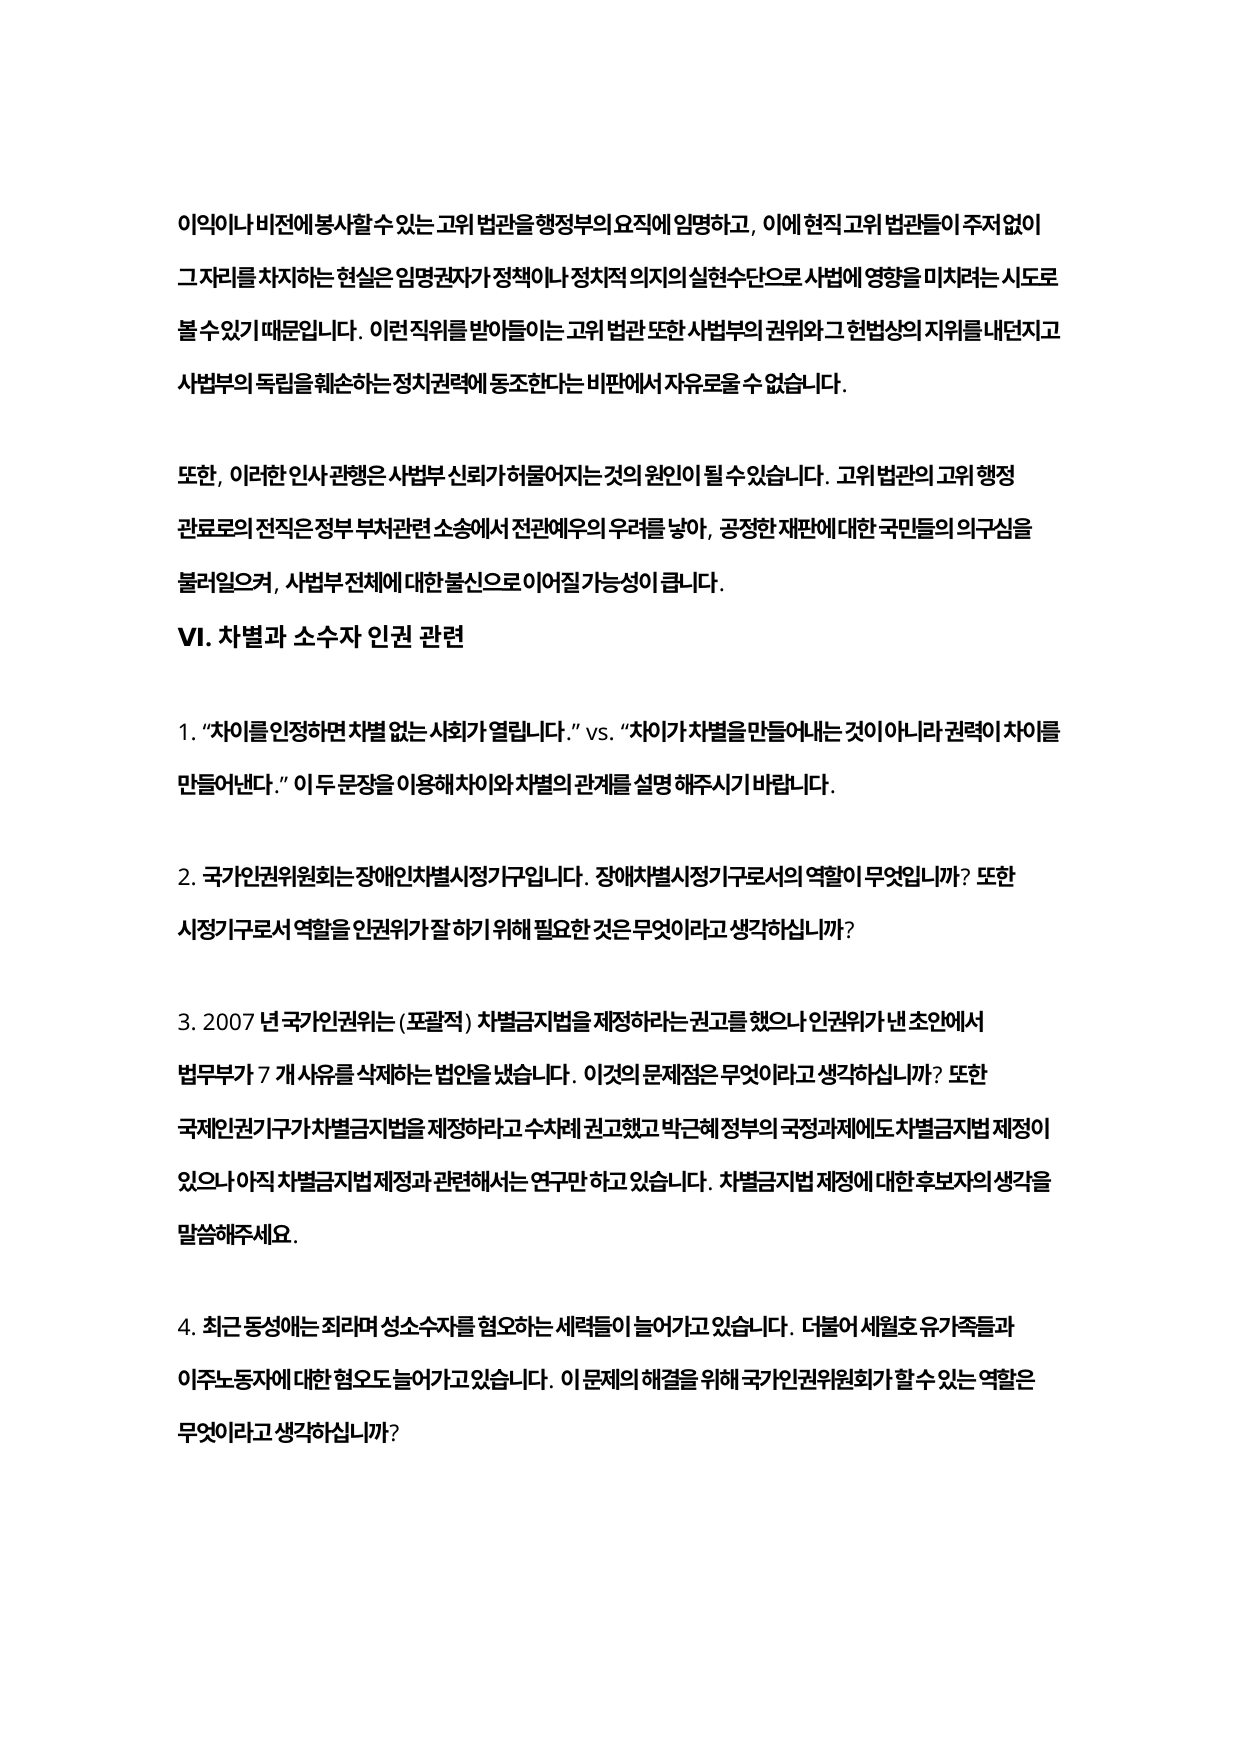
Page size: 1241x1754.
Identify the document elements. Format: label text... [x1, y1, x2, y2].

text 4. 최근 동성애는 죄라며 성소수자를 혐오하는 세력들이 늘어가고 있습니다. 더불어 세월호 유가족들과 이주노동자에 대한 혐오도 늘어가고 있습니다. 이 문제의 해결을 위해 국가인권위원회가 할 수 있는 역할은 무엇이라고 생각하십니까? [177, 1309, 1063, 1448]
text 또한, 이러한 인사 관행은 사법부 신뢰가 허물어지는 것의 원인이 될 수 있습니다. 고위 법관의 고위 행정 관료로의 전직은 정부 부처관련 소송에서 전관예우의 우려를 낳아, 공정한 재판에 대한 국민들의 의구심을 불러일으켜, 사법부 전체에 대한 불신으로 이어질 가능성이 큽니다. [177, 458, 1063, 598]
text 1. “차이를 인정하면 차별 없는 사회가 열립니다.” vs. “차이가 차별을 만들어내는 것이 아니라 권력이 차이를 만들어낸다.” 이 두 문장을 이용해 차이와 차별의 관계를 설명 해주시기 바랍니다. [177, 714, 1063, 801]
text Ⅵ. 차별과 소수자 인권 관련 [177, 618, 1063, 654]
text 3. 2007년 국가인권위는 (포괄적) 차별금지법을 제정하라는 권고를 했으나 인권위가 낸 초안에서 법무부가 7개 사유를 삭제하는 법안을 냈습니다. 이것의 문제점은 무엇이라고 생각하십니까? 또한 국제인권기구가 차별금지법을 제정하라고 수차례 권고했고 박근혜 정부의 국정과제에도 차별금지법 제정이 있으나 아직 차별금지법 제정과 관련해서는 연구만 하고 있습니다. 차별금지법 제정에 대한 후보자의 생각을 말씀해주세요. [177, 1004, 1063, 1250]
text 이익이나 비전에 봉사할 수 있는 고위 법관을 행정부의 요직에 임명하고, 이에 현직 고위 법관들이 주저 없이 그 자리를 차지하는 현실은 임명권자가 정책이나 정치적 의지의 실현수단으로 사법에 영향을 미치려는 시도로 볼 수 있기 때문입니다. 이런 직위를 받아들이는 고위 법관 또한 사법부의 권위와 그 헌법상의 지위를 내던지고 사법부의 독립을 훼손하는 정치권력에 동조한다는 비판에서 자유로울 수 없습니다. [177, 207, 1063, 399]
text 2. 국가인권위원회는 장애인차별시정기구입니다. 장애차별시정기구로서의 역할이 무엇입니까? 또한 시정기구로서 역할을 인권위가 잘 하기 위해 필요한 것은 무엇이라고 생각하십니까? [177, 859, 1063, 946]
